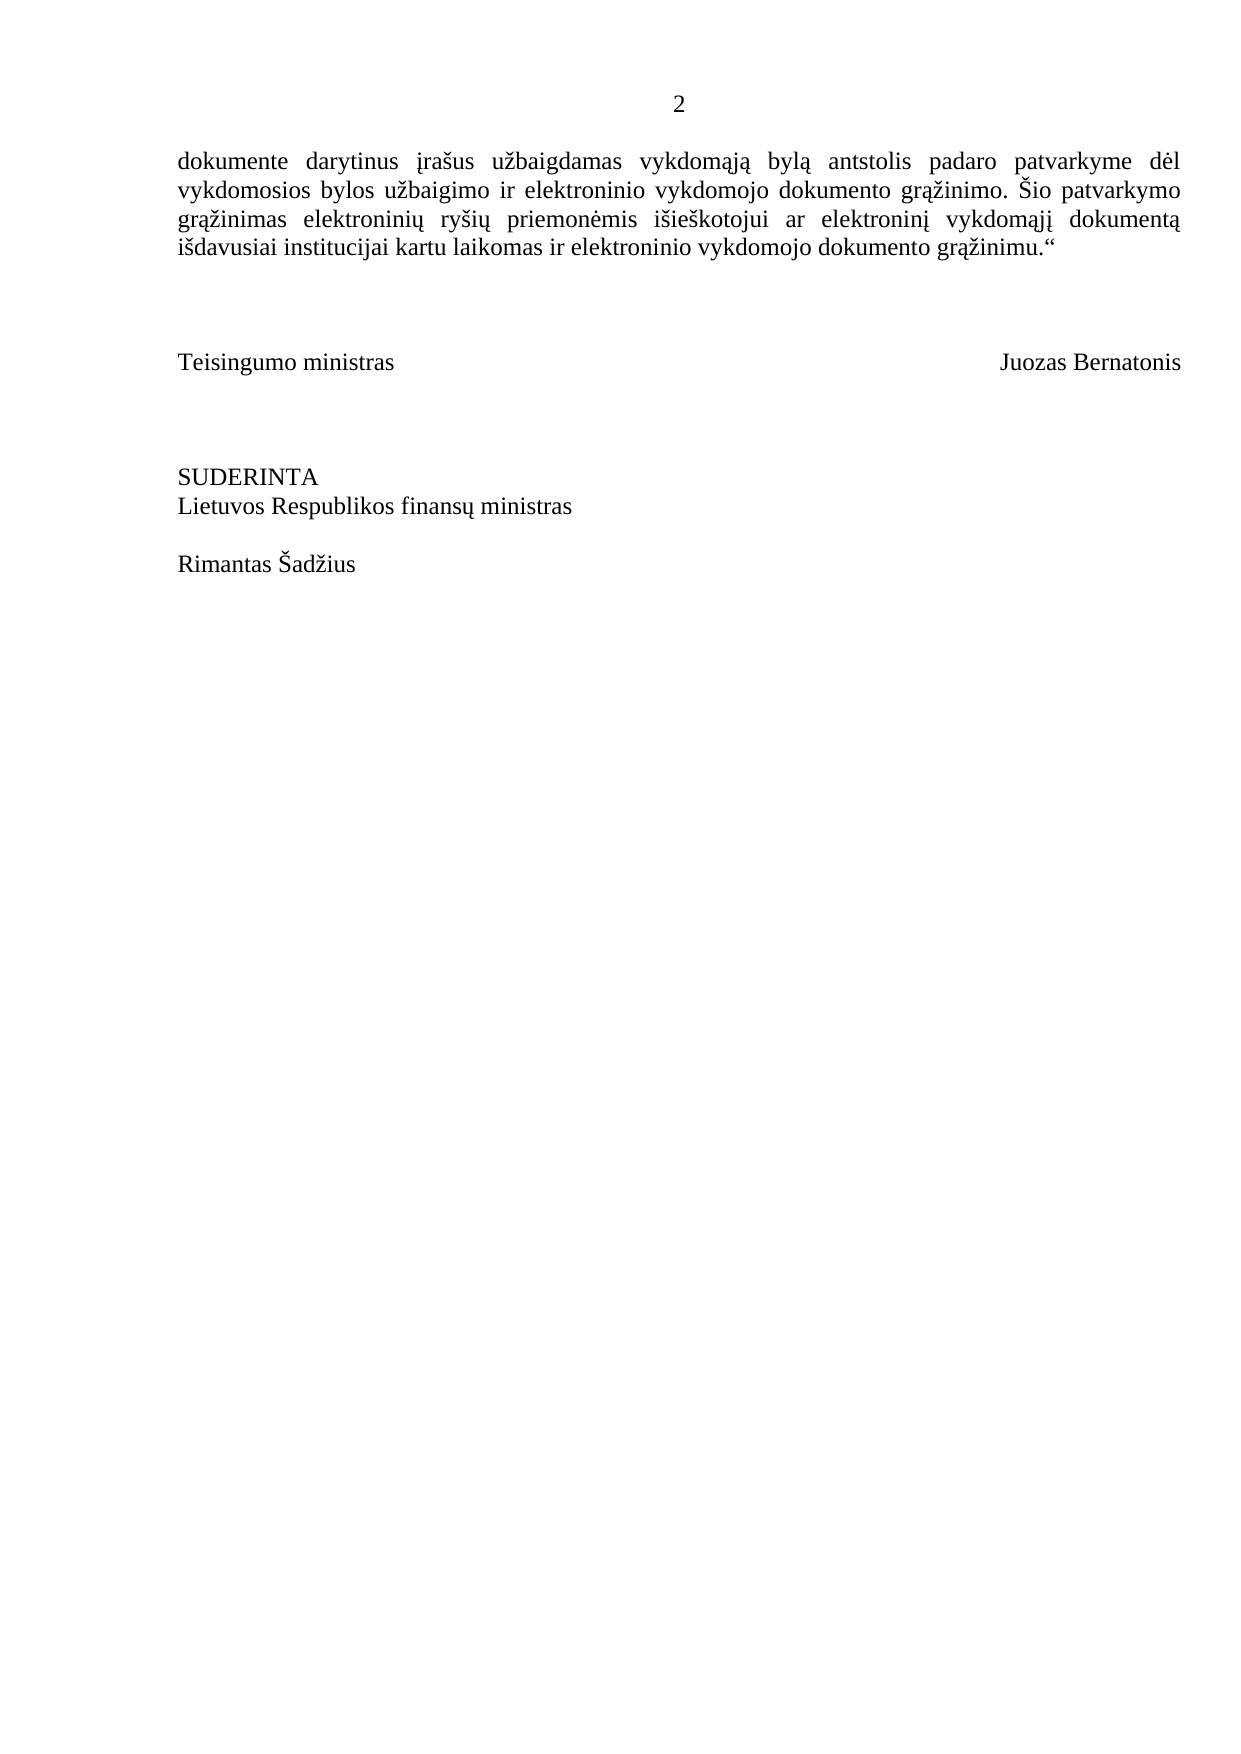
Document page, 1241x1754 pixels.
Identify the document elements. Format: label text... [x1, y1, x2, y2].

text Teisingumo ministras Juozas Bernatonis [177, 347, 1181, 376]
text Rimantas Šadžius [177, 549, 1181, 577]
text SUDERINTA [177, 462, 1181, 491]
text dokumente darytinus įrašus užbaigdamas vykdomąją bylą antstolis padaro patvarkyme dėl vykdomosios bylos užbaigimo ir elektroninio vykdomojo dokumento grąžinimo. Šio patvarkymo grąžinimas elektroninių ryšių priemonėmis išieškotojui ar elektroninį vykdomąjį dokumentą išdavusiai institucijai kartu laikomas ir elektroninio vykdomojo dokumento grąžinimu.“ [177, 146, 1181, 261]
text Lietuvos Respublikos finansų ministras [177, 491, 1181, 520]
